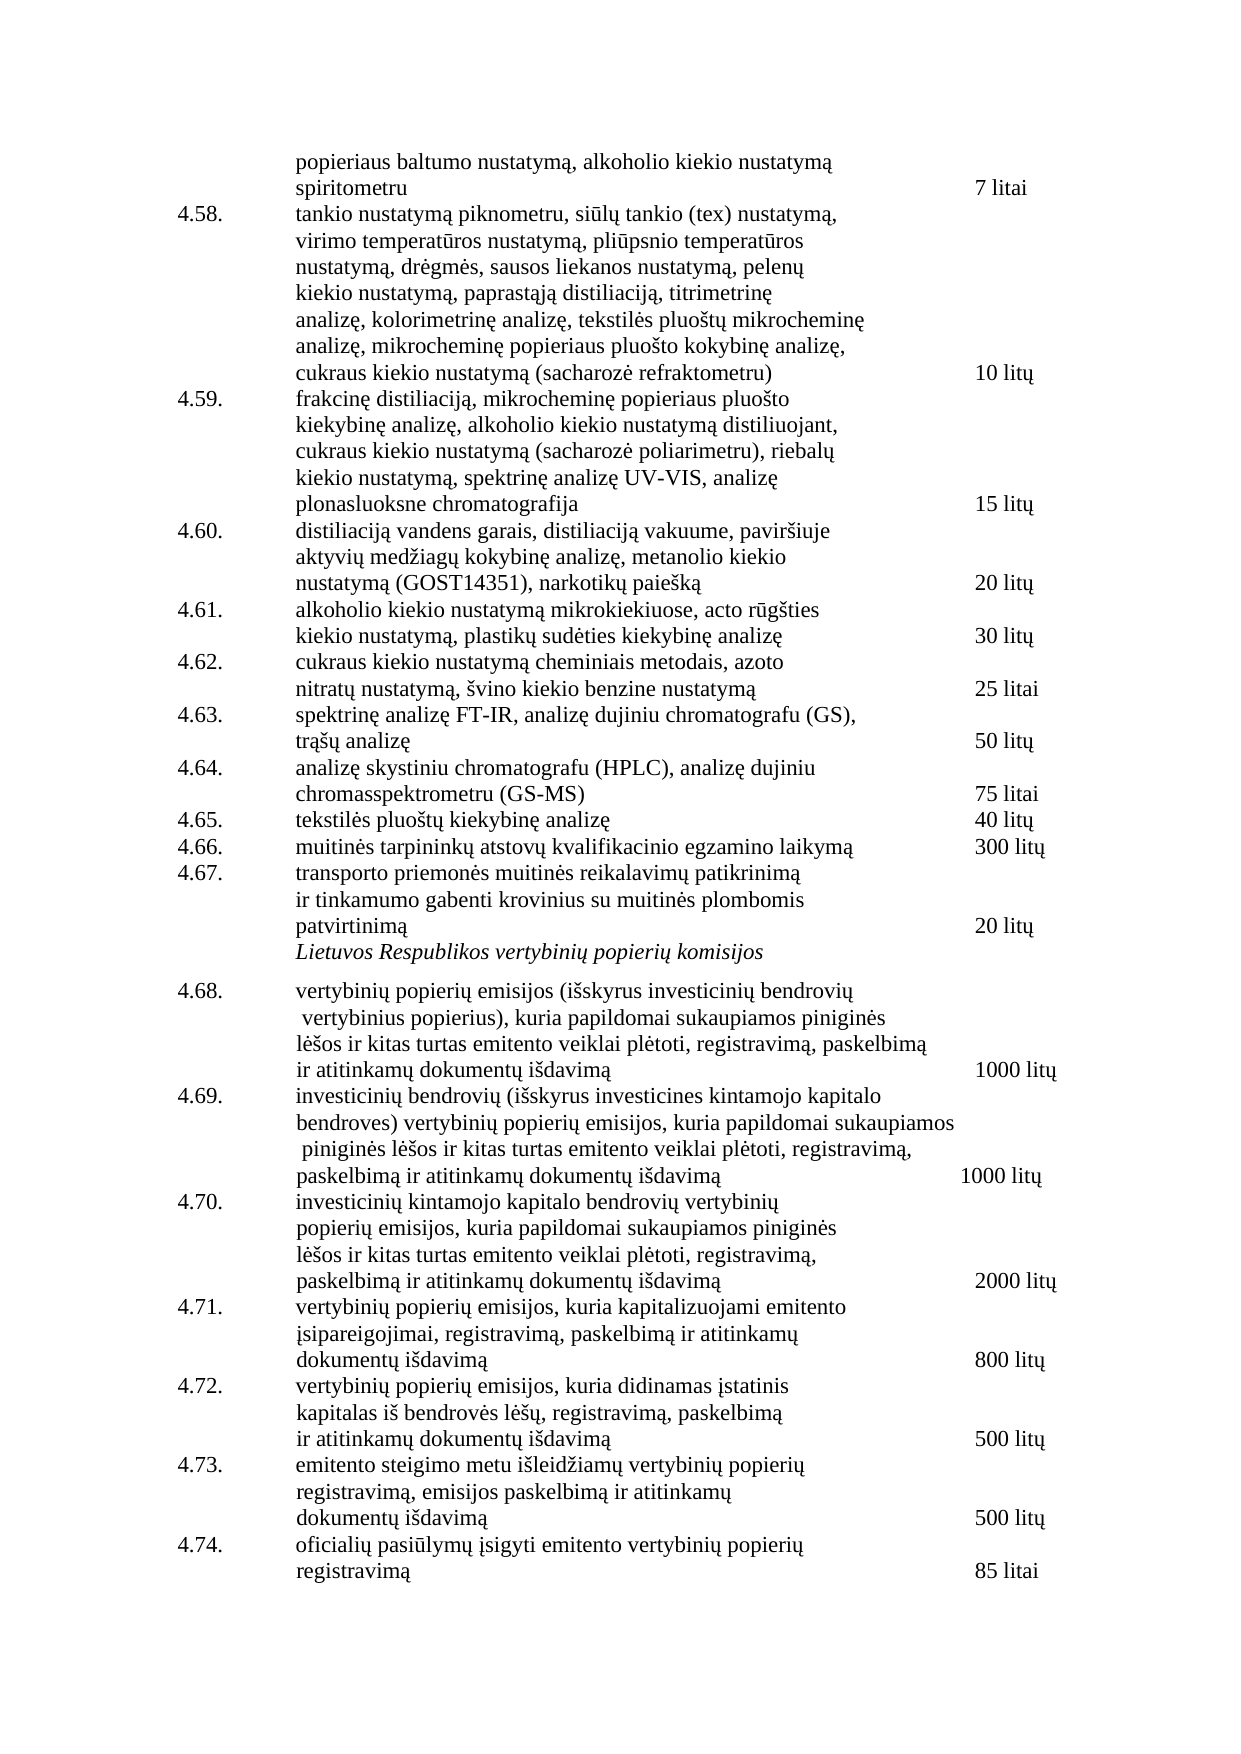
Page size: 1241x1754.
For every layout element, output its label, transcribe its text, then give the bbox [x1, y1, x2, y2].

text 4.64. analizę skystiniu chromatografu (HPLC), analizę dujiniu chromasspektrometru (GS-MS) 75 litai [177, 754, 1122, 807]
text 4.60. distiliaciją vandens garais, distiliaciją vakuume, paviršiuje aktyvių medžiagų kokybinę analizę, metanolio kiekio nustatymą (GOST14351), narkotikų paiešką 20 litų [177, 517, 1122, 596]
text 4.74. oficialių pasiūlymų įsigyti emitento vertybinių popierių registravimą 85 litai [177, 1531, 1122, 1583]
text 4.62. cukraus kiekio nustatymą cheminiais metodais, azoto nitratų nustatymą, švino kiekio benzine nustatymą 25 litai [177, 648, 1122, 701]
text popieriaus baltumo nustatymą, alkoholio kiekio nustatymą spiritometru 7 litai [177, 148, 1122, 200]
text 4.63. spektrinę analizę FT-IR, analizę dujiniu chromatografu (GS), trąšų analizę 50 litų [177, 701, 1122, 754]
text 4.59. frakcinę distiliaciją, mikrocheminę popieriaus pluošto kiekybinę analizę, alkoholio kiekio nustatymą distiliuojant, cukraus kiekio nustatymą (sacharozė poliarimetru), riebalų kiekio nustatymą, spektrinę analizę UV-VIS, analizę plonasluoksne chromatografija 15 litų [177, 385, 1122, 517]
text 4.65. tekstilės pluoštų kiekybinę analizę 40 litų [177, 807, 1122, 833]
text 4.73. emitento steigimo metu išleidžiamų vertybinių popierių registravimą, emisijos paskelbimą ir atitinkamų dokumentų išdavimą 500 litų [177, 1452, 1122, 1531]
text 4.58. tankio nustatymą piknometru, siūlų tankio (tex) nustatymą, virimo temperatūros nustatymą, pliūpsnio temperatūros nustatymą, drėgmės, sausos liekanos nustatymą, pelenų kiekio nustatymą, paprastąją distiliaciją, titrimetrinę analizę, kolorimetrinę analizę, tekstilės pluoštų mikrocheminę analizę, mikrocheminę popieriaus pluošto kokybinę analizę, cukraus kiekio nustatymą (sacharozė refraktometru) 10 litų [177, 200, 1122, 385]
text 4.72. vertybinių popierių emisijos, kuria didinamas įstatinis kapitalas iš bendrovės lėšų, registravimą, paskelbimą ir atitinkamų dokumentų išdavimą 500 litų [177, 1372, 1122, 1452]
text 4.70. investicinių kintamojo kapitalo bendrovių vertybinių popierių emisijos, kuria papildomai sukaupiamos piniginės lėšos ir kitas turtas emitento veiklai plėtoti, registravimą, paskelbimą ir atitinkamų dokumentų išdavimą 2000 litų [177, 1188, 1122, 1293]
text Lietuvos Respublikos vertybinių popierių komisijos [177, 938, 1122, 965]
text 4.61. alkoholio kiekio nustatymą mikrokiekiuose, acto rūgšties kiekio nustatymą, plastikų sudėties kiekybinę analizę 30 litų [177, 596, 1122, 648]
text 4.67. transporto priemonės muitinės reikalavimų patikrinimą ir tinkamumo gabenti krovinius su muitinės plombomis patvirtinimą 20 litų [177, 859, 1122, 938]
text 4.66. muitinės tarpininkų atstovų kvalifikacinio egzamino laikymą 300 litų [177, 833, 1122, 859]
text 4.69. investicinių bendrovių (išskyrus investicines kintamojo kapitalo bendroves) vertybinių popierių emisijos, kuria papildomai sukaupiamos piniginės lėšos ir kitas turtas emitento veiklai plėtoti, registravimą, paskelbimą ir atitinkamų dokumentų išdavimą 1000 litų [177, 1083, 1122, 1188]
text 4.68. vertybinių popierių emisijos (išskyrus investicinių bendrovių vertybinius popierius), kuria papildomai sukaupiamos piniginės lėšos ir kitas turtas emitento veiklai plėtoti, registravimą, paskelbimą ir atitinkamų dokumentų išdavimą 1000 litų [177, 977, 1122, 1083]
text 4.71. vertybinių popierių emisijos, kuria kapitalizuojami emitento įsipareigojimai, registravimą, paskelbimą ir atitinkamų dokumentų išdavimą 800 litų [177, 1293, 1122, 1372]
